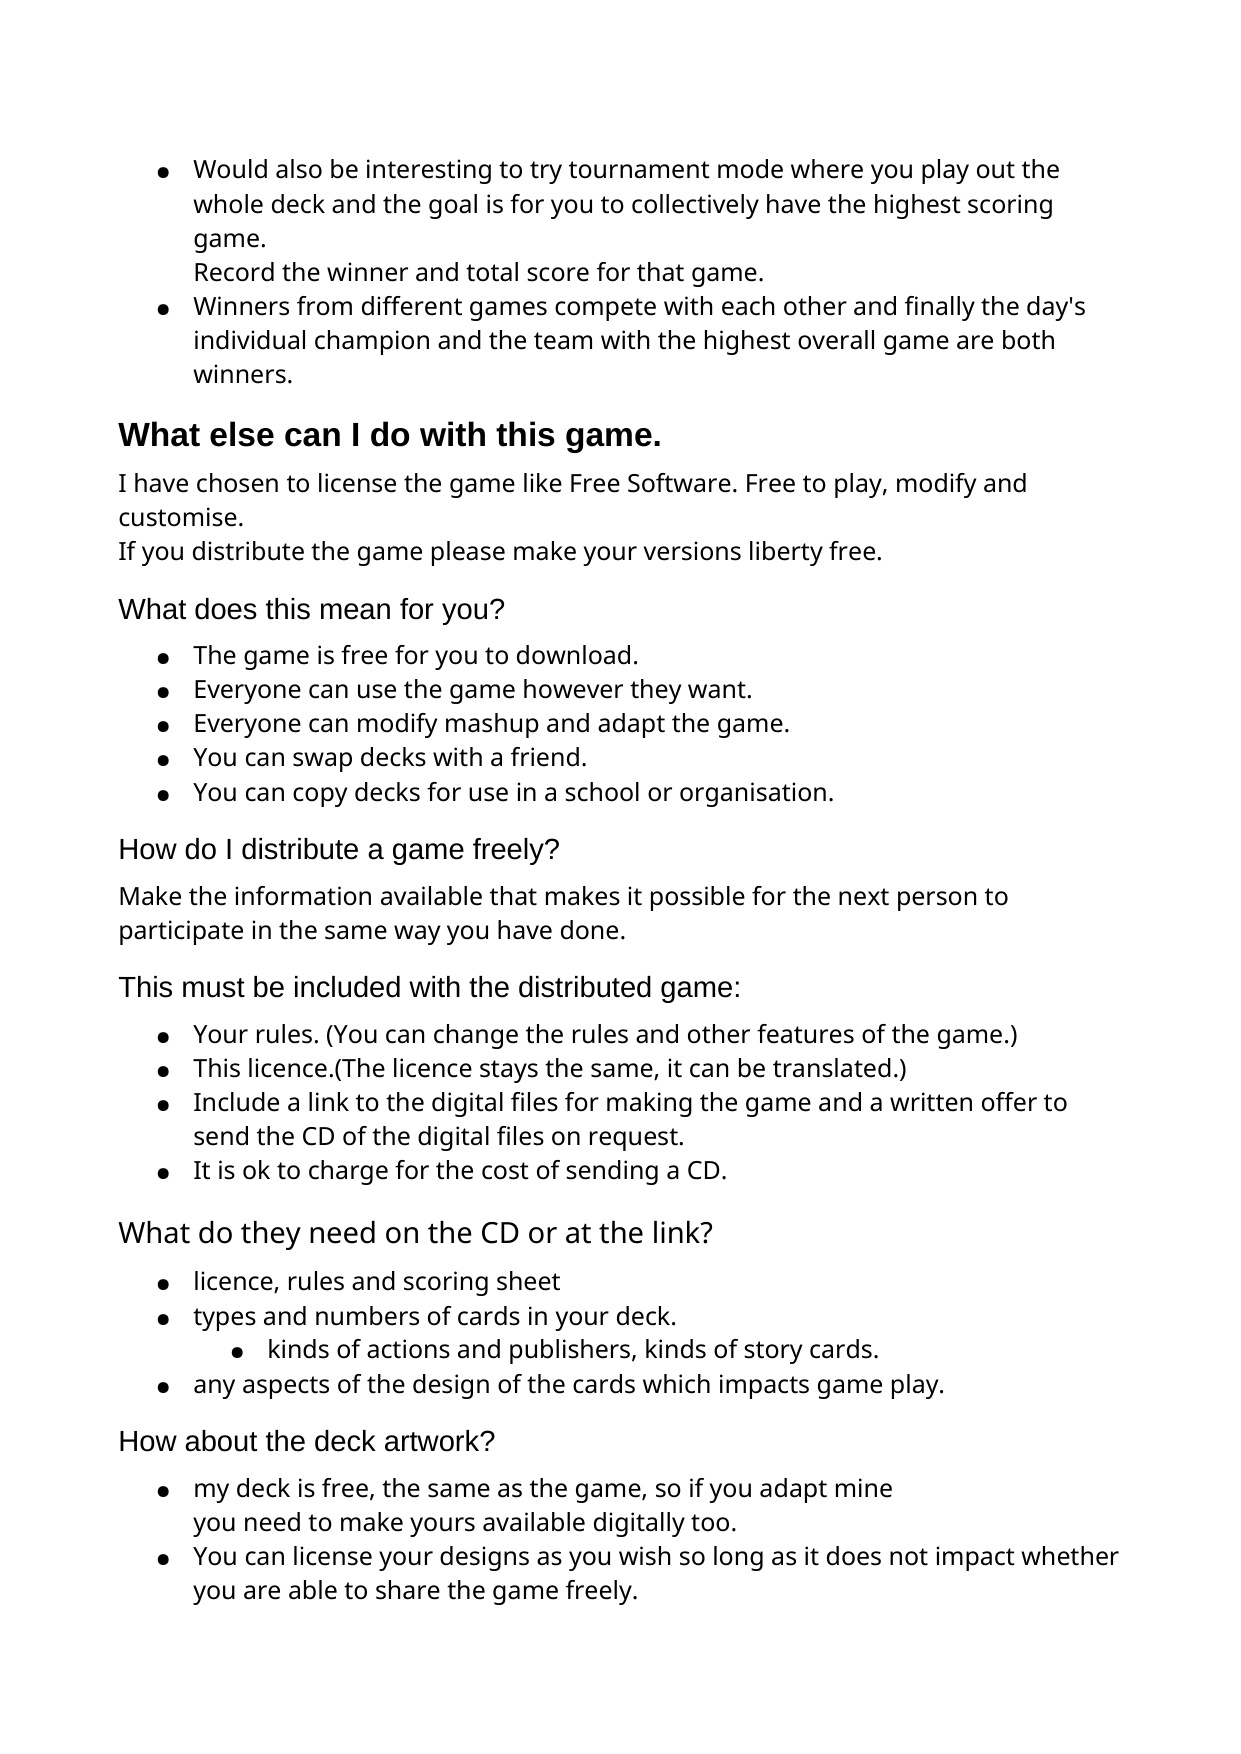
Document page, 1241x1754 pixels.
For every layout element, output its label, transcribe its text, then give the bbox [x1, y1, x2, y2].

list The game is free for you to download. [156, 638, 1122, 672]
subtitle This must be included with the distributed game: [118, 971, 1122, 1004]
list You can copy decks for use in a school or organisation. [156, 774, 1122, 808]
subtitle What does this mean for you? [118, 593, 1122, 625]
list licence, rules and scoring sheet [156, 1264, 1122, 1298]
list any aspects of the design of the cards which impacts game play. [156, 1366, 1122, 1400]
subtitle What else can I do with this game. [118, 416, 1122, 453]
subtitle How about the deck artwork? [118, 1425, 1122, 1458]
list Everyone can use the game however they want. [156, 672, 1122, 706]
list my deck is free, the same as the game, so if you adapt mine you need to make yours available digitally too. [156, 1470, 1122, 1538]
list Would also be interesting to try tournament mode where you play out the whole deck and the goal is for you to collectively have the highest scoring game. Record the winner and total score for that game. [156, 152, 1122, 288]
list Include a link to the digital files for making the game and a written offer to send the CD of the digital files on request. [156, 1085, 1122, 1153]
list You can swap decks with a friend. [156, 740, 1122, 774]
list You can license your designs as you wish so long as it does not impact whether you are able to share the game freely. [156, 1538, 1122, 1607]
text participate in the same way you have done. [118, 912, 1122, 946]
list Everyone can modify mashup and adapt the game. [156, 706, 1122, 740]
list It is ok to charge for the cost of sending a CD. [156, 1153, 1122, 1187]
list This licence.(The licence stays the same, it can be translated.) [156, 1051, 1122, 1085]
subtitle How do I distribute a game freely? [118, 833, 1122, 866]
list Winners from different games compete with each other and finally the day's individual champion and the team with the highest overall game are both winners. [156, 288, 1122, 391]
list types and numbers of cards in your deck. [156, 1298, 1122, 1332]
text Make the information available that makes it possible for the next person to [118, 878, 1122, 912]
text I have chosen to license the game like Free Software. Free to play, modify and customise. If you distribute the game please make your versions liberty free. [118, 466, 1122, 568]
list Your rules. (You can change the rules and other features of the game.) [156, 1017, 1122, 1051]
subtitle What do they need on the CD or at the link? [118, 1212, 1122, 1252]
list kinds of actions and publishers, kinds of story cards. [229, 1332, 1122, 1366]
